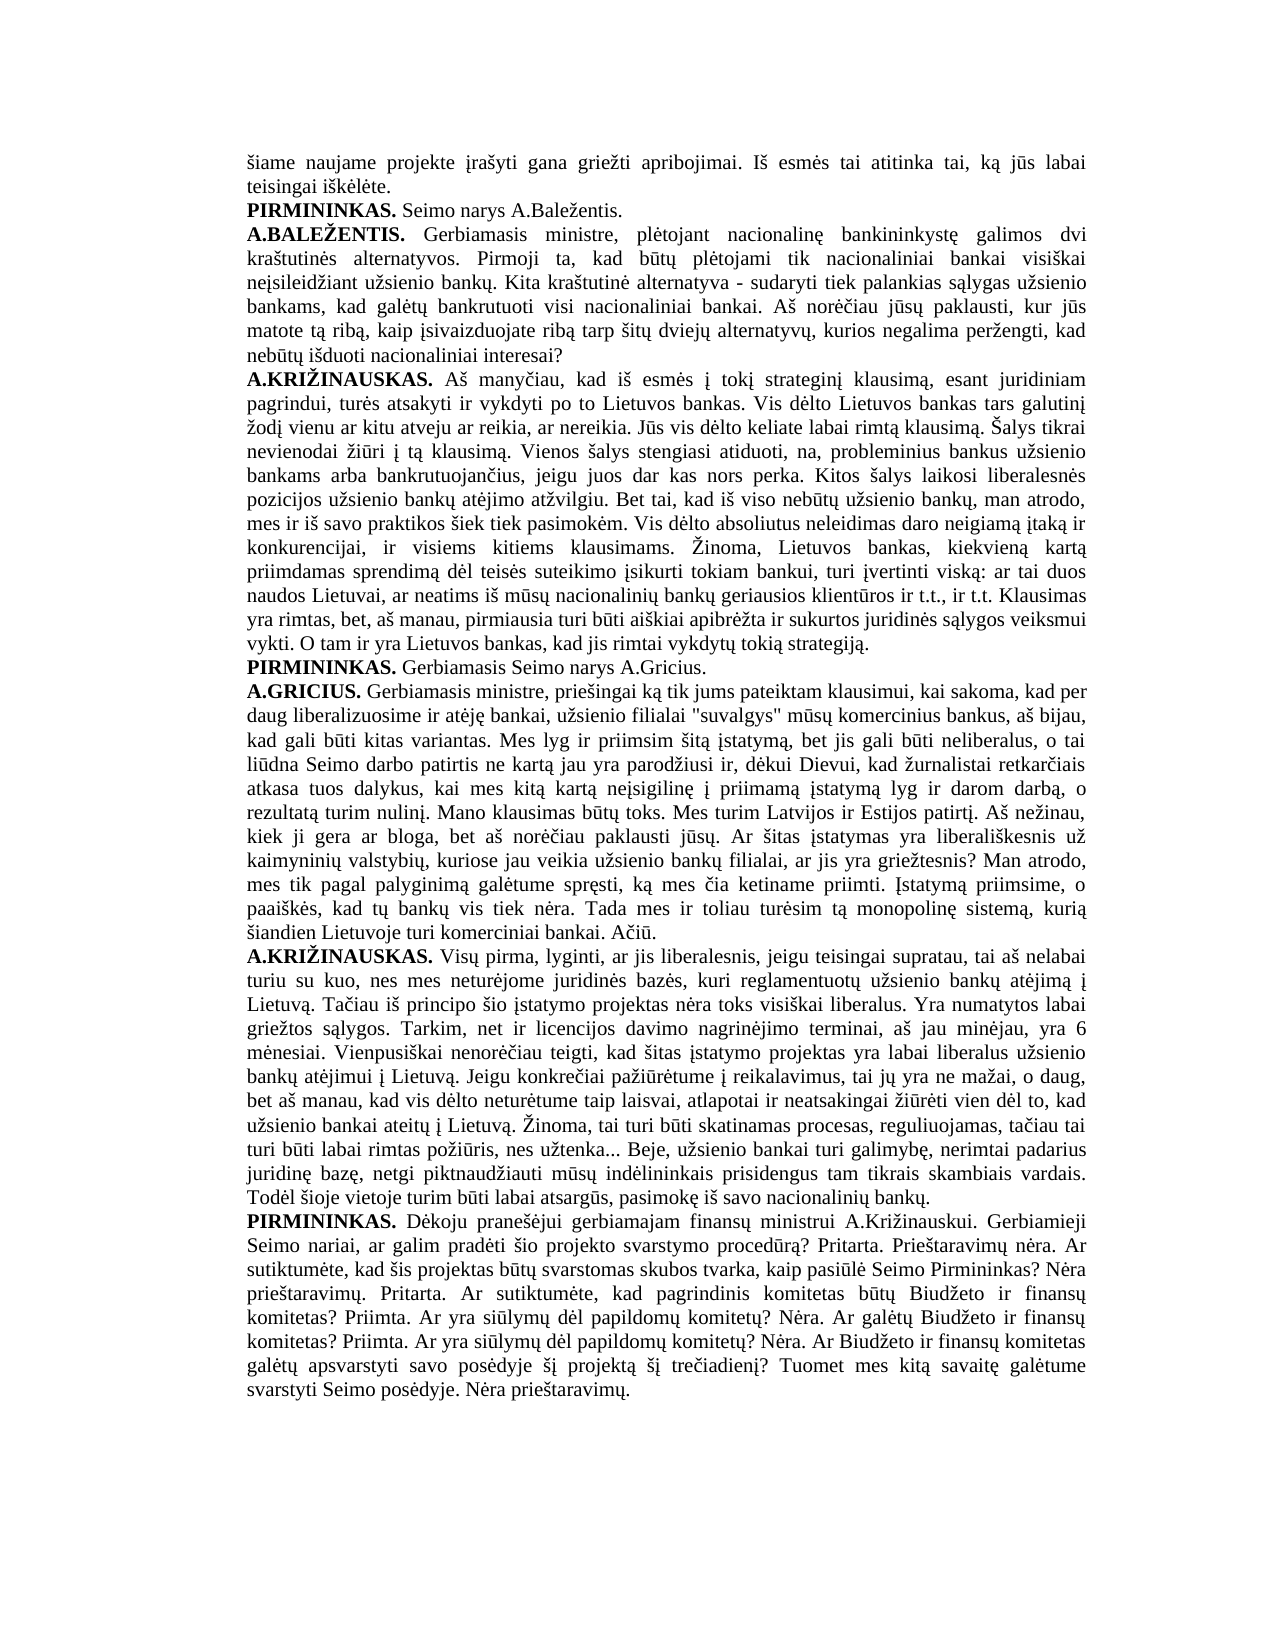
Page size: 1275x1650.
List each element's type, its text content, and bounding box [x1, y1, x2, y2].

text PIRMININKAS. Gerbiamasis Seimo narys A.Gricius. [247, 655, 1087, 679]
text A.KRIŽINAUSKAS. Visų pirma, lyginti, ar jis liberalesnis, jeigu teisingai supratau, tai aš nelabai turiu su kuo, nes mes neturėjome juridinės bazės, kuri reglamentuotų užsienio bankų atėjimą į Lietuvą. Tačiau iš principo šio įstatymo projektas nėra toks visiškai liberalus. Yra numatytos labai griežtos sąlygos. Tarkim, net ir licencijos davimo nagrinėjimo terminai, aš jau minėjau, yra 6 mėnesiai. Vienpusiškai nenorėčiau teigti, kad šitas įstatymo projektas yra labai liberalus užsienio bankų atėjimui į Lietuvą. Jeigu konkrečiai pažiūrėtume į reikalavimus, tai jų yra ne mažai, o daug, bet aš manau, kad vis dėlto neturėtume taip laisvai, atlapotai ir neatsakingai žiūrėti vien dėl to, kad užsienio bankai ateitų į Lietuvą. Žinoma, tai turi būti skatinamas procesas, reguliuojamas, tačiau tai turi būti labai rimtas požiūris, nes užtenka... Beje, užsienio bankai turi galimybę, nerimtai padarius juridinę bazę, netgi piktnaudžiauti mūsų indėlininkais prisidengus tam tikrais skambiais vardais. Todėl šioje vietoje turim būti labai atsargūs, pasimokę iš savo nacionalinių bankų. [247, 944, 1087, 1209]
text šiame naujame projekte įrašyti gana griežti apribojimai. Iš esmės tai atitinka tai, ką jūs labai teisingai iškėlėte. [247, 150, 1087, 198]
text A.GRICIUS. Gerbiamasis ministre, priešingai ką tik jums pateiktam klausimui, kai sakoma, kad per daug liberalizuosime ir atėję bankai, užsienio filialai "suvalgys" mūsų komercinius bankus, aš bijau, kad gali būti kitas variantas. Mes lyg ir priimsim šitą įstatymą, bet jis gali būti neliberalus, o tai liūdna Seimo darbo patirtis ne kartą jau yra parodžiusi ir, dėkui Dievui, kad žurnalistai retkarčiais atkasa tuos dalykus, kai mes kitą kartą neįsigilinę į priimamą įstatymą lyg ir darom darbą, o rezultatą turim nulinį. Mano klausimas būtų toks. Mes turim Latvijos ir Estijos patirtį. Aš nežinau, kiek ji gera ar bloga, bet aš norėčiau paklausti jūsų. Ar šitas įstatymas yra liberališkesnis už kaimyninių valstybių, kuriose jau veikia užsienio bankų filialai, ar jis yra griežtesnis? Man atrodo, mes tik pagal palyginimą galėtume spręsti, ką mes čia ketiname priimti. Įstatymą priimsime, o paaiškės, kad tų bankų vis tiek nėra. Tada mes ir toliau turėsim tą monopolinę sistemą, kurią šiandien Lietuvoje turi komerciniai bankai. Ačiū. [247, 679, 1087, 944]
text PIRMININKAS. Seimo narys A.Baležentis. [247, 198, 1087, 222]
text A.BALEŽENTIS. Gerbiamasis ministre, plėtojant nacionalinę bankininkystę galimos dvi kraštutinės alternatyvos. Pirmoji ta, kad būtų plėtojami tik nacionaliniai bankai visiškai neįsileidžiant užsienio bankų. Kita kraštutinė alternatyva - sudaryti tiek palankias sąlygas užsienio bankams, kad galėtų bankrutuoti visi nacionaliniai bankai. Aš norėčiau jūsų paklausti, kur jūs matote tą ribą, kaip įsivaizduojate ribą tarp šitų dviejų alternatyvų, kurios negalima peržengti, kad nebūtų išduoti nacionaliniai interesai? [247, 222, 1087, 367]
text PIRMININKAS. Dėkoju pranešėjui gerbiamajam finansų ministrui A.Križinauskui. Gerbiamieji Seimo nariai, ar galim pradėti šio projekto svarstymo procedūrą? Pritarta. Prieštaravimų nėra. Ar sutiktumėte, kad šis projektas būtų svarstomas skubos tvarka, kaip pasiūlė Seimo Pirmininkas? Nėra prieštaravimų. Pritarta. Ar sutiktumėte, kad pagrindinis komitetas būtų Biudžeto ir finansų komitetas? Priimta. Ar yra siūlymų dėl papildomų komitetų? Nėra. Ar galėtų Biudžeto ir finansų komitetas? Priimta. Ar yra siūlymų dėl papildomų komitetų? Nėra. Ar Biudžeto ir finansų komitetas galėtų apsvarstyti savo posėdyje šį projektą šį trečiadienį? Tuomet mes kitą savaitę galėtume svarstyti Seimo posėdyje. Nėra prieštaravimų. [247, 1209, 1087, 1401]
text A.KRIŽINAUSKAS. Aš manyčiau, kad iš esmės į tokį strateginį klausimą, esant juridiniam pagrindui, turės atsakyti ir vykdyti po to Lietuvos bankas. Vis dėlto Lietuvos bankas tars galutinį žodį vienu ar kitu atveju ar reikia, ar nereikia. Jūs vis dėlto keliate labai rimtą klausimą. Šalys tikrai nevienodai žiūri į tą klausimą. Vienos šalys stengiasi atiduoti, na, probleminius bankus užsienio bankams arba bankrutuojančius, jeigu juos dar kas nors perka. Kitos šalys laikosi liberalesnės pozicijos užsienio bankų atėjimo atžvilgiu. Bet tai, kad iš viso nebūtų užsienio bankų, man atrodo, mes ir iš savo praktikos šiek tiek pasimokėm. Vis dėlto absoliutus neleidimas daro neigiamą įtaką ir konkurencijai, ir visiems kitiems klausimams. Žinoma, Lietuvos bankas, kiekvieną kartą priimdamas sprendimą dėl teisės suteikimo įsikurti tokiam bankui, turi įvertinti viską: ar tai duos naudos Lietuvai, ar neatims iš mūsų nacionalinių bankų geriausios klientūros ir t.t., ir t.t. Klausimas yra rimtas, bet, aš manau, pirmiausia turi būti aiškiai apibrėžta ir sukurtos juridinės sąlygos veiksmui vykti. O tam ir yra Lietuvos bankas, kad jis rimtai vykdytų tokią strategiją. [247, 367, 1087, 655]
